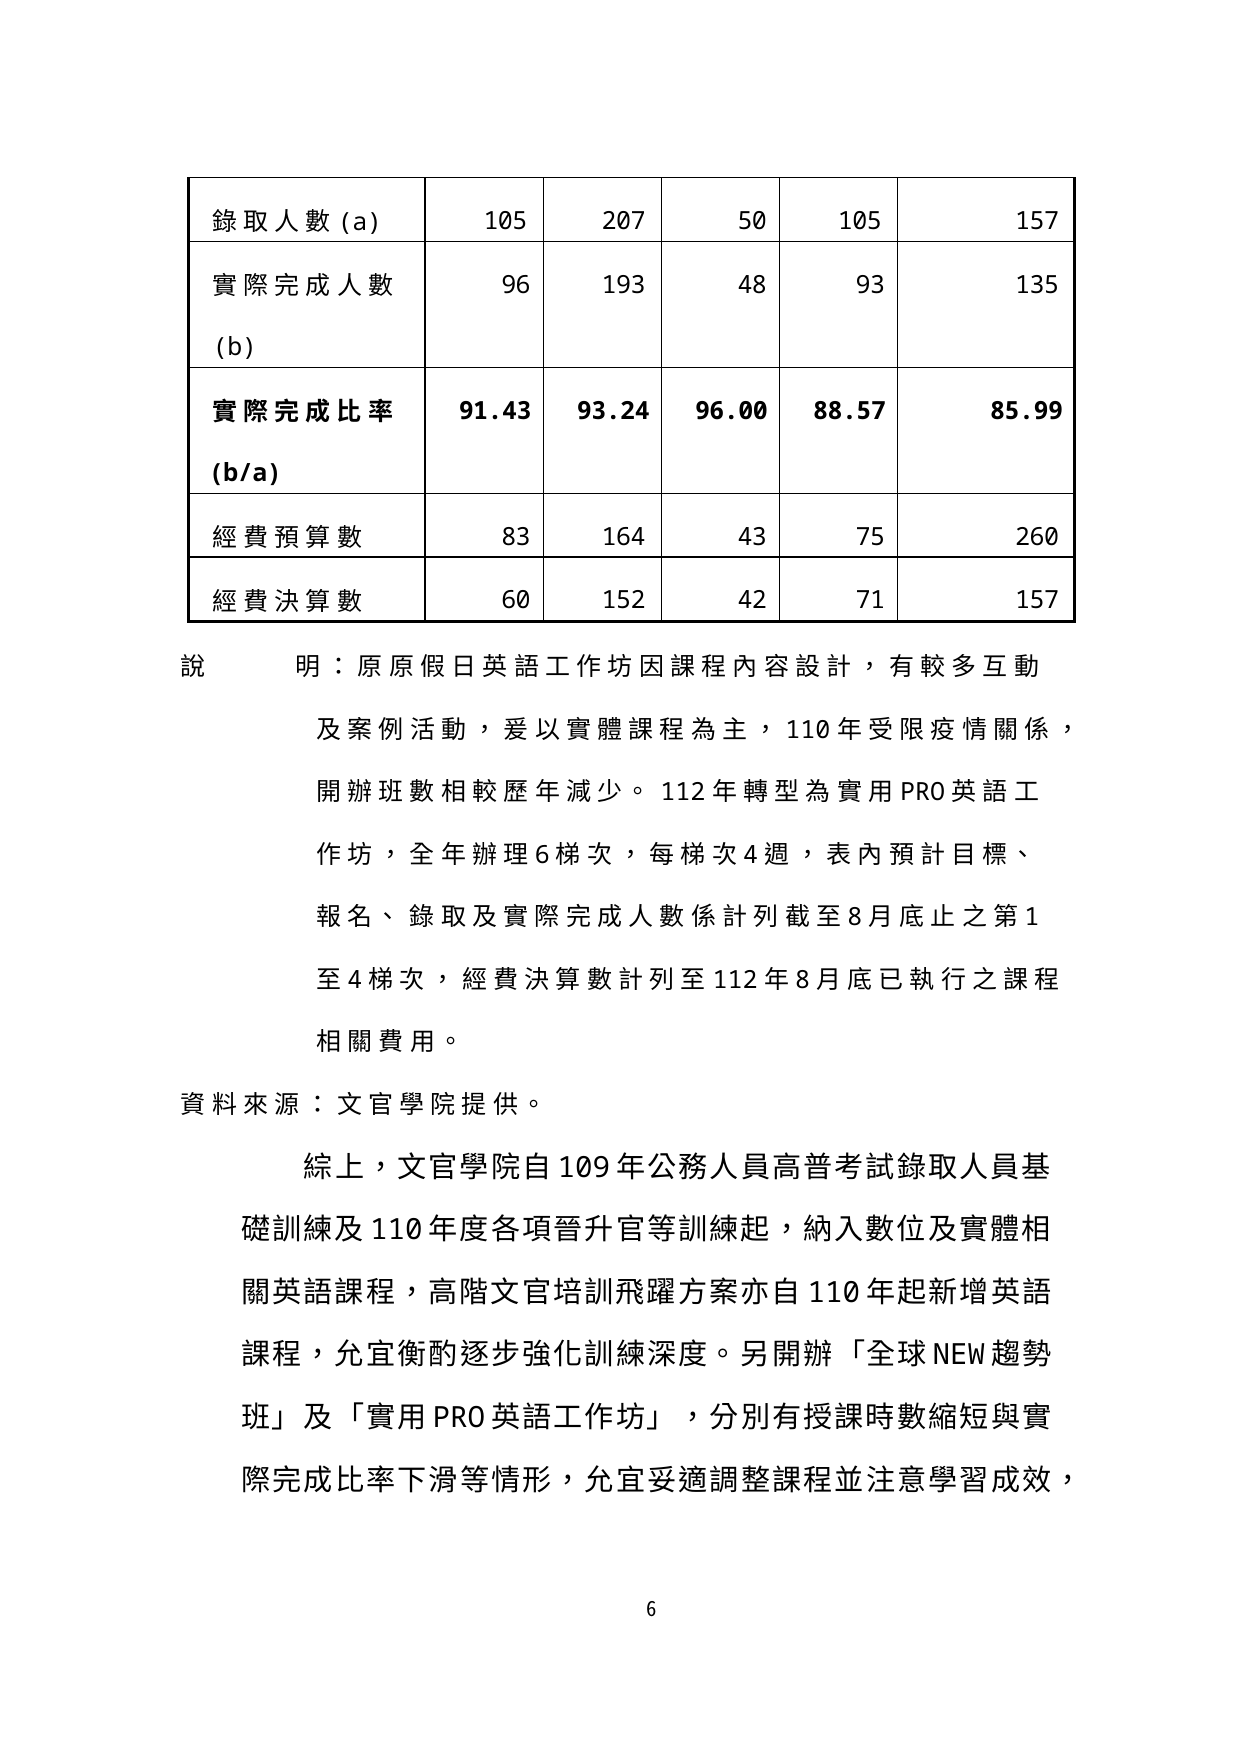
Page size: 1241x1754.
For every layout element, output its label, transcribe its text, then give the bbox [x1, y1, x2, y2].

table_cell 實際完成人數(b) [190, 242, 424, 367]
table_cell 193 [544, 242, 661, 367]
table_cell 105 [780, 178, 897, 241]
table_cell 75 [780, 494, 897, 556]
table_cell 157 [898, 178, 1073, 241]
table_cell 50 [662, 178, 779, 241]
table_cell 157 [898, 558, 1073, 620]
table_cell 152 [544, 558, 661, 620]
table_cell 93 [780, 242, 897, 367]
table_cell 105 [426, 178, 543, 241]
table_cell 96.00 [662, 368, 779, 493]
table_cell 83 [426, 494, 543, 556]
table_cell 85.99 [898, 368, 1073, 493]
table_cell 經費預算數 [190, 494, 424, 556]
table_cell 96 [426, 242, 543, 367]
table_cell 48 [662, 242, 779, 367]
text 說 明：原原假日英語工作坊因課程內容設計，有較多互動及案例活動，爰以實體課程為主，110年受限疫情關係，開辦班數相較歷年減少。112年轉型為實用PRO英語工作坊，全年辦理6梯次，每梯次4週，表內預計目標、報名、錄取及實際完成人數係計列截至8月底止之第1至4梯次，經費決算數計列至112年8月底已執行之課程相關費用。 [177, 623, 1063, 1061]
table_cell 錄取人數(a) [190, 178, 424, 241]
table_cell 60 [426, 558, 543, 620]
table_cell 實際完成比率(b/a) [190, 368, 424, 493]
text 資料來源：文官學院提供。 [177, 1061, 1063, 1123]
table_cell 88.57 [780, 368, 897, 493]
table_cell 164 [544, 494, 661, 556]
table_cell 207 [544, 178, 661, 241]
table_cell 91.43 [426, 368, 543, 493]
table_cell 43 [662, 494, 779, 556]
table_cell 260 [898, 494, 1073, 556]
table_cell 42 [662, 558, 779, 620]
table_cell 135 [898, 242, 1073, 367]
table_cell 93.24 [544, 368, 661, 493]
table_cell 71 [780, 558, 897, 620]
text 綜上，文官學院自109年公務人員高普考試錄取人員基礎訓練及110年度各項晉升官等訓練起，納入數位及實體相關英語課程，高階文官培訓飛躍方案亦自110年起新增英語課程，允宜衡酌逐步強化訓練深度。另開辦「全球NEW趨勢班」及「實用PRO英語工作坊」，分別有授課時數縮短與實際完成比率下滑等情形，允宜妥適調整課程並注意學習成效，期能提升公務人員英語實務運用能力，俾落實2030雙語政策。 [236, 1123, 1063, 1498]
table_cell 經費決算數 [190, 558, 424, 620]
